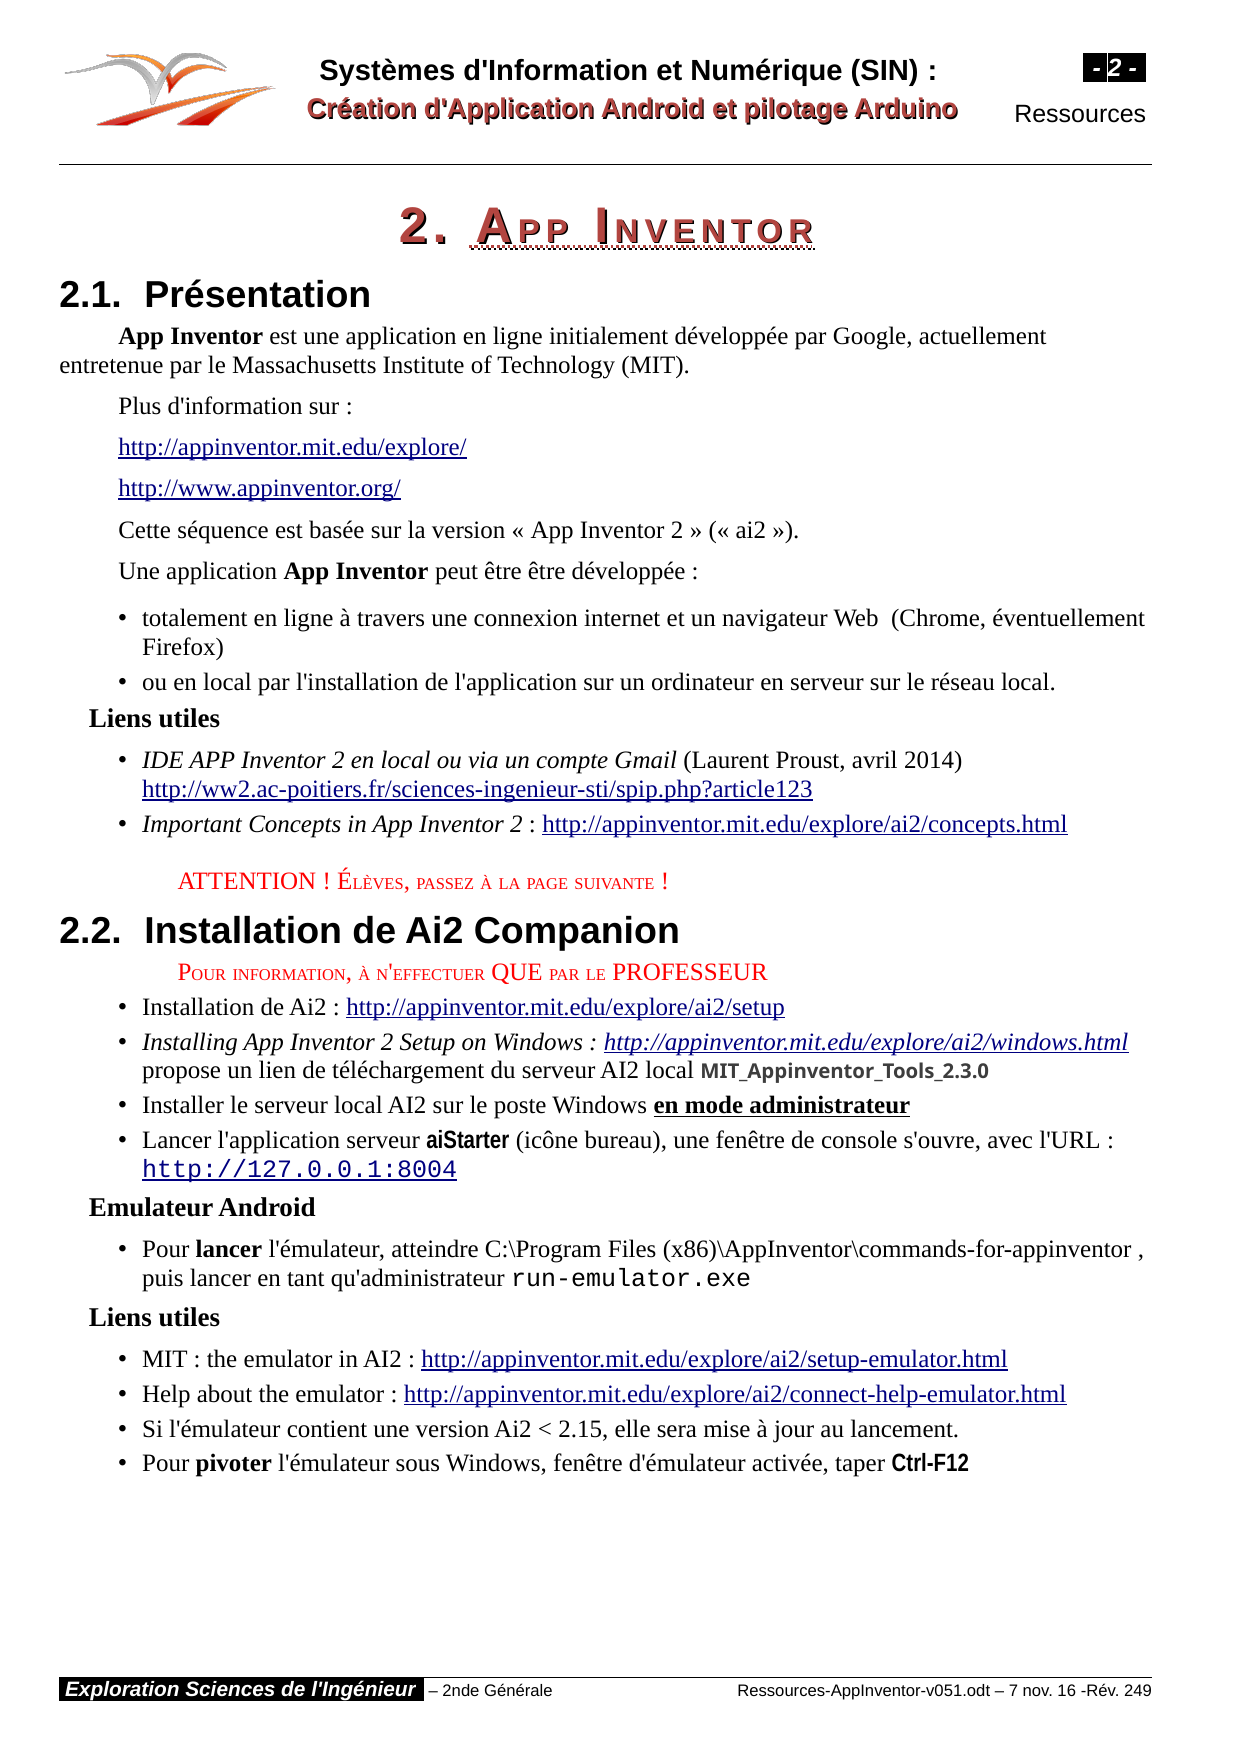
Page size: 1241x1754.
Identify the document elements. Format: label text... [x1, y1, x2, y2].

text Pour information, à n'effectuer QUE par le PROFESSEUR [177, 957, 1152, 986]
subtitle Installation de Ai2 Companion [59, 908, 1152, 951]
list ou en local par l'installation de l'application sur un ordinateur en serveur sur le réseau local. [118, 667, 1152, 695]
list Installer le serveur local AI2 sur le poste Windows en mode administrateur [118, 1091, 1152, 1119]
list Help about the emulator : http://appinventor.mit.edu/explore/ai2/connect-help-emulator.html [118, 1379, 1152, 1408]
text ATTENTION ! Élèves, passez à la page suivante ! [177, 866, 1152, 895]
list IDE APP Inventor 2 en local ou via un compte Gmail (Laurent Proust, avril 2014) http://ww2.ac-poitiers.fr/sciences-ingenieur-sti/spip.php?article123 [118, 745, 1152, 803]
text http://appinventor.mit.edu/explore/ [59, 432, 1152, 461]
text App Inventor est une application en ligne initialement développée par Google, actuellement entretenue par le Massachusetts Institute of Technology (MIT). [59, 321, 1152, 378]
list Pour pivoter l'émulateur sous Windows, fenêtre d'émulateur activée, taper Ctrl-F12 [118, 1448, 1152, 1477]
list MIT : the emulator in AI2 : http://appinventor.mit.edu/explore/ai2/setup-emulator.html [118, 1344, 1152, 1373]
list Important Concepts in App Inventor 2 : http://appinventor.mit.edu/explore/ai2/concepts.html [118, 809, 1152, 838]
text Une application App Inventor peut être être développée : [59, 556, 1152, 585]
subtitle Présentation [59, 272, 1152, 315]
subtitle App Inventor [59, 195, 1152, 253]
picture [64, 53, 278, 126]
list Lancer l'application serveur aiStarter (icône bureau), une fenêtre de console s'ouvre, avec l'URL : http://127.0.0.1:8004 [118, 1125, 1152, 1184]
subtitle Liens utiles [88, 1301, 1152, 1332]
list totalement en ligne à travers une connexion internet et un navigateur Web (Chrome, éventuellement Firefox) [118, 603, 1152, 661]
text http://www.appinventor.org/ [59, 473, 1152, 502]
list Pour lancer l'émulateur, atteindre C:\Program Files (x86)\AppInventor\commands-for-appinventor , puis lancer en tant qu'administrateur run-emulator.exe [118, 1234, 1152, 1294]
list Installation de Ai2 : http://appinventor.mit.edu/explore/ai2/setup [118, 992, 1152, 1021]
text Cette séquence est basée sur la version « App Inventor 2 » (« ai2 »). [59, 515, 1152, 543]
list Installing App Inventor 2 Setup on Windows : http://appinventor.mit.edu/explore/ai2/windows.html propose un lien de téléchargement du serveur AI2 local MIT_Appinventor_Tools_2.3.0 [118, 1027, 1152, 1084]
subtitle Emulateur Android [88, 1192, 1152, 1223]
subtitle Liens utiles [88, 702, 1152, 733]
text Plus d'information sur : [59, 391, 1152, 420]
list Si l'émulateur contient une version Ai2 < 2.15, elle sera mise à jour au lancement. [118, 1414, 1152, 1442]
